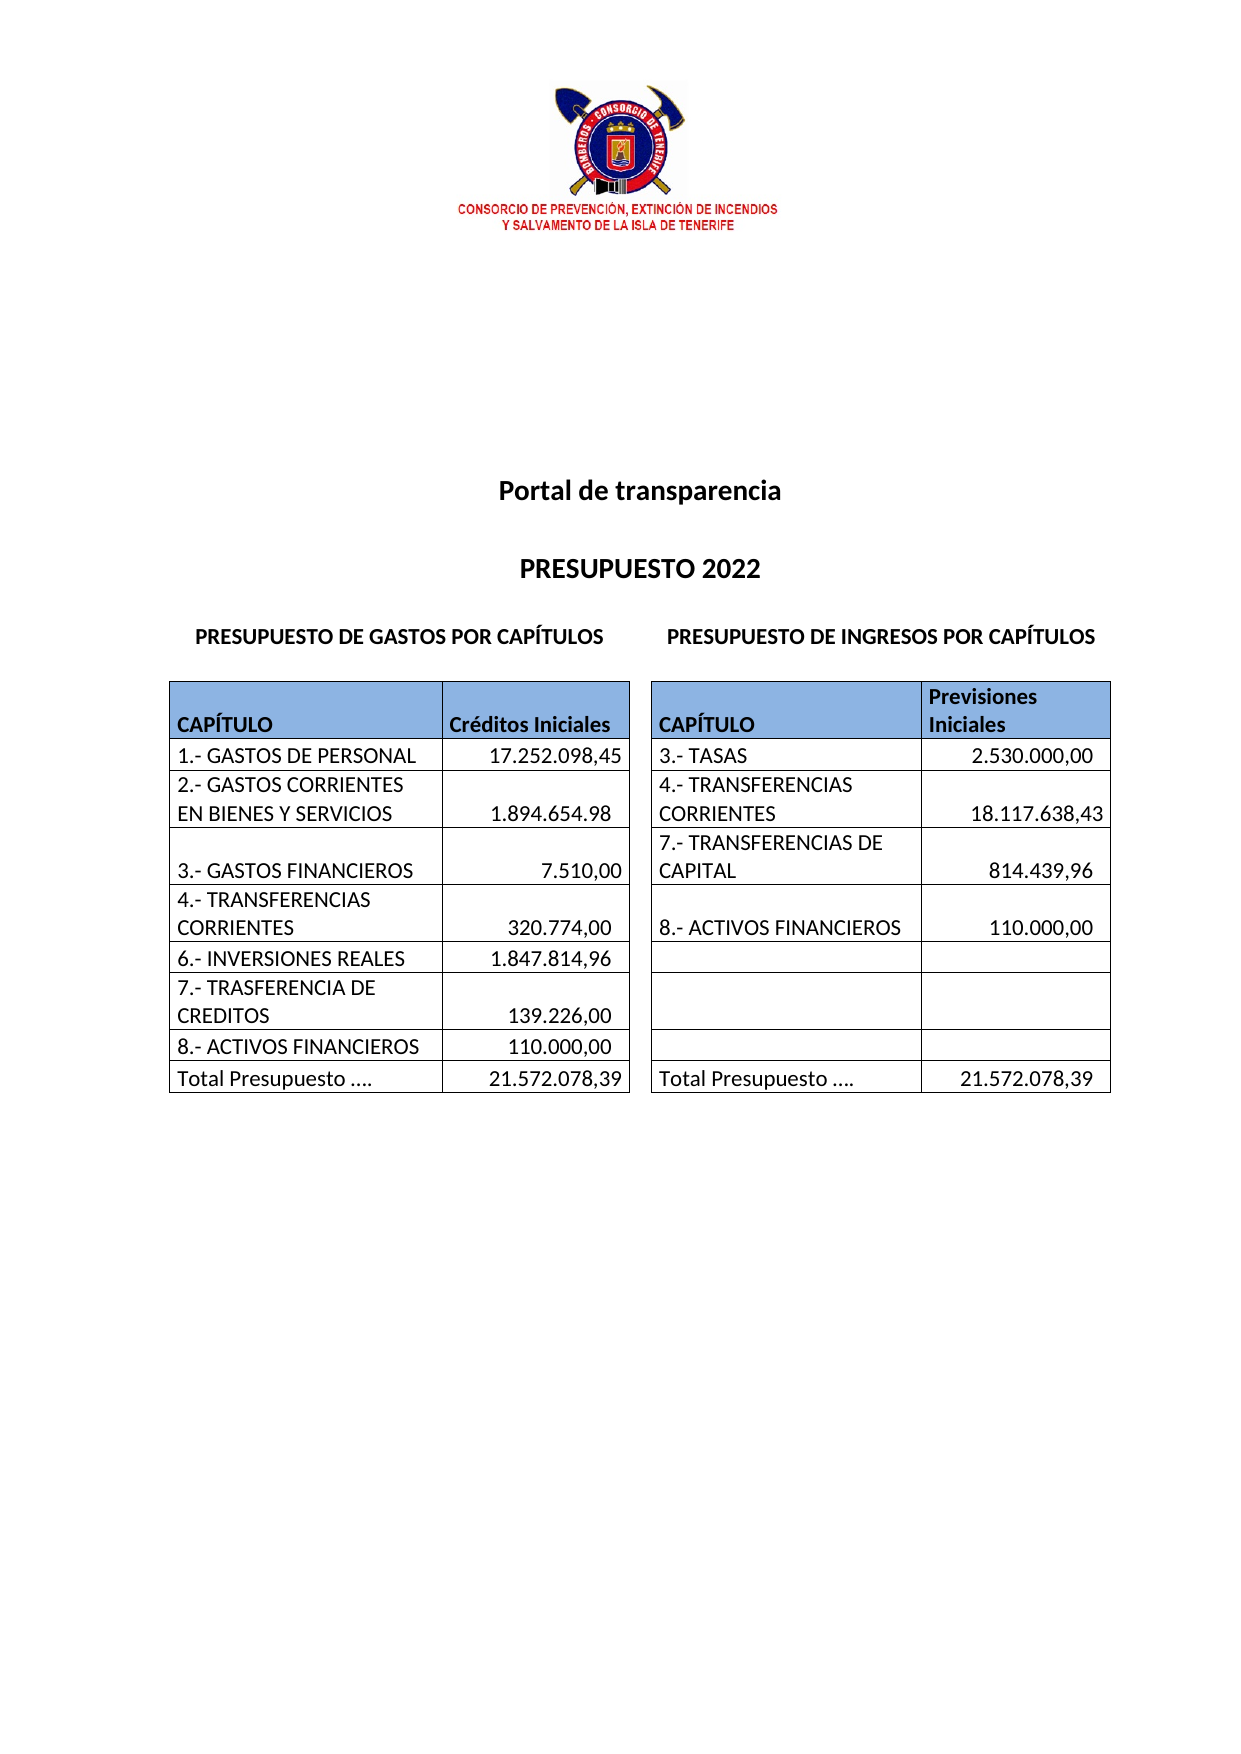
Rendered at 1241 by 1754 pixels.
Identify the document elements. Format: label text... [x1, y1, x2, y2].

table_cell [1232, 1060, 1240, 1092]
table_cell PRESUPUESTO DE INGRESOS POR CAPÍTULOS [652, 619, 1111, 650]
table_cell [1111, 431, 1232, 470]
table_cell [630, 1029, 651, 1060]
table_cell Portal de transparencia [170, 470, 1111, 509]
table_cell [630, 770, 651, 827]
table_cell [1232, 770, 1240, 827]
table_cell [1232, 1029, 1240, 1060]
table_cell [1111, 884, 1232, 941]
table_header [1232, 295, 1240, 431]
table_cell [1232, 681, 1240, 738]
table_cell [1111, 972, 1232, 1029]
table_cell [921, 650, 1111, 681]
table_cell Créditos Iniciales [443, 682, 629, 738]
table_cell [1232, 972, 1240, 1029]
table_cell Total Presupuesto …. [652, 1061, 921, 1092]
table_cell [170, 588, 668, 619]
table_cell [922, 942, 1110, 972]
table_cell [1232, 470, 1240, 509]
table_cell [442, 1093, 629, 1123]
table_cell [630, 1060, 651, 1092]
table_cell [630, 972, 651, 1029]
table_cell 1.894.654.98 [443, 771, 629, 827]
table_cell [652, 1030, 921, 1060]
table_cell [1232, 941, 1240, 972]
table_header [980, 295, 1232, 431]
table_cell [630, 827, 651, 884]
table_cell [1111, 470, 1232, 509]
table_cell [1232, 827, 1240, 884]
table_cell 18.117.638,43 [922, 771, 1110, 827]
table_cell [442, 650, 629, 681]
table_cell [1111, 738, 1232, 769]
table_cell [629, 1092, 652, 1123]
table_cell 4.- TRANSFERENCIAS CORRIENTES [170, 885, 442, 941]
table_cell 3.- GASTOS FINANCIEROS [170, 828, 442, 884]
table_cell [652, 650, 921, 681]
table_cell [1232, 431, 1240, 470]
table_cell 21.572.078,39 [922, 1061, 1110, 1092]
table_cell [170, 431, 1111, 470]
table_cell [691, 588, 713, 619]
table_cell 8.- ACTIVOS FINANCIEROS [170, 1030, 442, 1060]
table_cell [1232, 1092, 1240, 1123]
table_cell [922, 1030, 1110, 1060]
table_cell [1111, 619, 1232, 650]
table_cell [668, 509, 910, 548]
table_cell 7.- TRASFERENCIA DE CREDITOS [170, 973, 442, 1029]
table_cell [1232, 588, 1240, 619]
table_cell [1232, 509, 1240, 548]
table_cell 139.226,00 [443, 973, 629, 1029]
table_cell 7.510,00 [443, 828, 629, 884]
table_cell [1111, 549, 1232, 587]
table_cell [1232, 884, 1240, 941]
table_cell [629, 619, 652, 650]
table_cell [713, 588, 1232, 619]
table_cell 814.439,96 [922, 828, 1110, 884]
table_cell [1232, 738, 1240, 769]
table_cell [170, 1093, 442, 1123]
table_cell [1111, 827, 1232, 884]
table_cell [1111, 941, 1232, 972]
table_cell [668, 588, 691, 619]
table_cell [652, 942, 921, 972]
table_cell [630, 884, 651, 941]
table_cell [980, 509, 1232, 548]
table_cell 1.847.814,96 [443, 942, 629, 972]
table_cell [652, 973, 921, 1029]
table_cell [170, 509, 668, 548]
table_cell [1111, 770, 1232, 827]
table_cell 7.- TRANSFERENCIAS DE CAPITAL [652, 828, 921, 884]
table_cell [630, 738, 651, 769]
table_cell CAPÍTULO [652, 682, 921, 738]
table_cell [1232, 619, 1240, 650]
table_cell [630, 941, 651, 972]
table_cell 2.- GASTOS CORRIENTES EN BIENES Y SERVICIOS [170, 771, 442, 827]
table_cell [170, 650, 442, 681]
table_cell 4.- TRANSFERENCIAS CORRIENTES [652, 771, 921, 827]
table_cell [1232, 549, 1240, 587]
table_cell [910, 509, 980, 548]
table_cell 110.000,00 [922, 885, 1110, 941]
table_cell [1111, 681, 1232, 738]
table_cell CAPÍTULO [170, 682, 442, 738]
table_header [668, 295, 910, 431]
table_cell 320.774,00 [443, 885, 629, 941]
table_cell Previsiones Iniciales [922, 682, 1110, 738]
table_cell [1111, 1092, 1232, 1123]
table_cell [1232, 650, 1240, 681]
table_cell 3.- TASAS [652, 739, 921, 769]
table_cell [652, 1093, 921, 1123]
table_cell 1.- GASTOS DE PERSONAL [170, 739, 442, 769]
table_cell 8.- ACTIVOS FINANCIEROS [652, 885, 921, 941]
table_cell [1111, 650, 1232, 681]
table_cell 6.- INVERSIONES REALES [170, 942, 442, 972]
table_cell [1111, 1060, 1232, 1092]
table_header [170, 295, 668, 431]
table_cell [629, 650, 652, 681]
table_cell [630, 681, 651, 738]
table_cell 21.572.078,39 [443, 1061, 629, 1092]
table_cell [921, 1093, 1111, 1123]
table_cell [922, 973, 1110, 1029]
table_cell 17.252.098,45 [443, 739, 629, 769]
table_cell PRESUPUESTO 2022 [170, 549, 1111, 587]
table_cell [1111, 1029, 1232, 1060]
table_cell PRESUPUESTO DE GASTOS POR CAPÍTULOS [170, 619, 629, 650]
table_cell 2.530.000,00 [922, 739, 1110, 769]
table_cell Total Presupuesto …. [170, 1061, 442, 1092]
table_header [910, 295, 980, 431]
table_cell 110.000,00 [443, 1030, 629, 1060]
